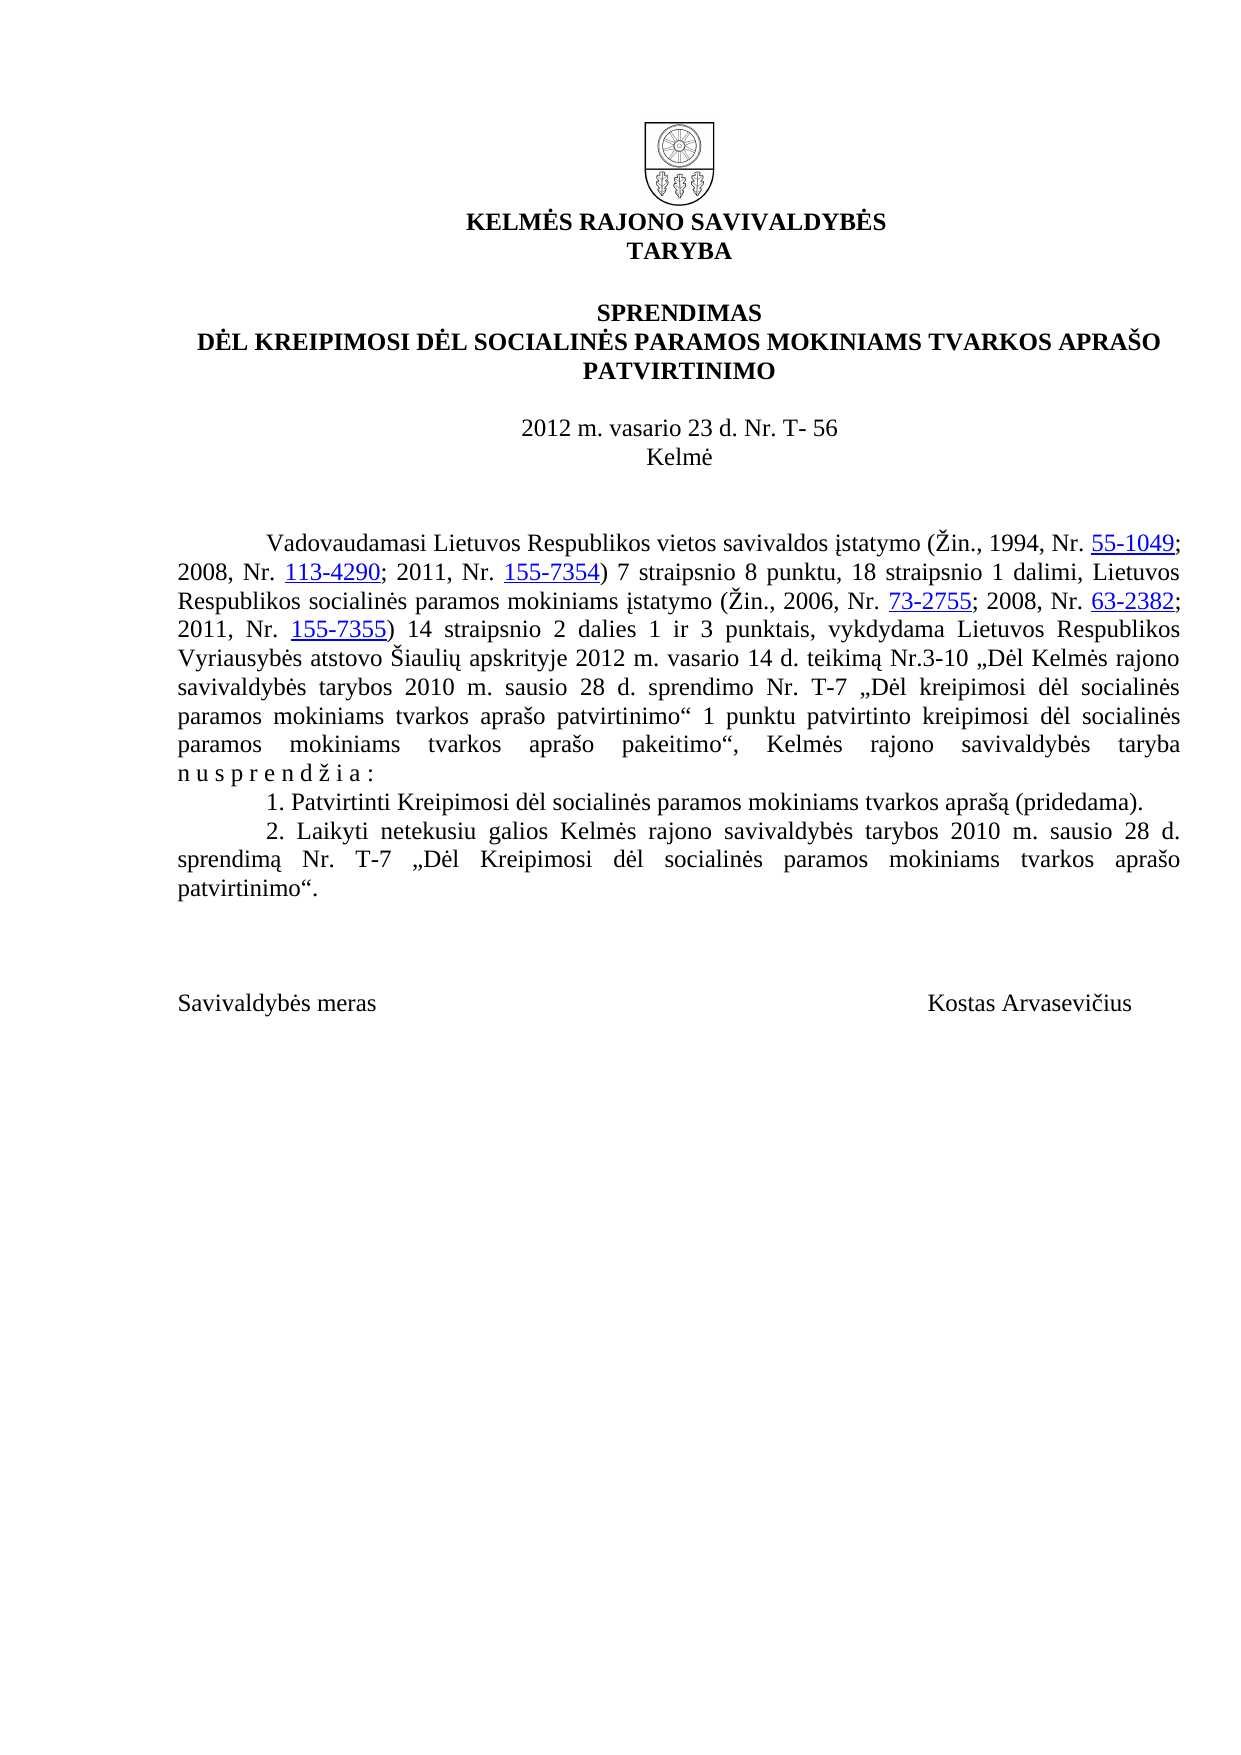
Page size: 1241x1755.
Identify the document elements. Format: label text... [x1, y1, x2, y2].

text 2012 m. vasario 23 d. Nr. T- 56 [177, 413, 1181, 442]
text SPRENDIMAS [177, 298, 1181, 327]
text Savivaldybės meras Kostas Arvasevičius [177, 988, 1181, 1017]
text 2. Laikyti netekusiu galios Kelmės rajono savivaldybės tarybos 2010 m. sausio 28 d. sprendimą Nr. T-7 „Dėl Kreipimosi dėl socialinės paramos mokiniams tvarkos aprašo patvirtinimo“. [177, 816, 1181, 902]
text TARYBA [177, 236, 1181, 265]
text KELMĖS RAJONO SAVIVALDYBĖS [177, 207, 1181, 236]
text Vadovaudamasi Lietuvos Respublikos vietos savivaldos įstatymo (Žin., 1994, Nr. 55-1049; 2008, Nr. 113-4290; 2011, Nr. 155-7354) 7 straipsnio 8 punktu, 18 straipsnio 1 dalimi, Lietuvos Respublikos socialinės paramos mokiniams įstatymo (Žin., 2006, Nr. 73-2755; 2008, Nr. 63-2382; 2011, Nr. 155-7355) 14 straipsnio 2 dalies 1 ir 3 punktais, vykdydama Lietuvos Respublikos Vyriausybės atstovo Šiaulių apskrityje 2012 m. vasario 14 d. teikimą Nr.3-10 „Dėl Kelmės rajono savivaldybės tarybos 2010 m. sausio 28 d. sprendimo Nr. T-7 „Dėl kreipimosi dėl socialinės paramos mokiniams tvarkos aprašo patvirtinimo“ 1 punktu patvirtinto kreipimosi dėl socialinės paramos mokiniams tvarkos aprašo pakeitimo“, Kelmės rajono savivaldybės taryba nusprendžia: [177, 528, 1181, 787]
text 1. Patvirtinti Kreipimosi dėl socialinės paramos mokiniams tvarkos aprašą (pridedama). [177, 787, 1181, 816]
text DĖL KREIPIMOSI DĖL SOCIALINĖS PARAMOS MOKINIAMS TVARKOS APRAŠO PATVIRTINIMO [177, 327, 1181, 384]
text Kelmė [177, 442, 1181, 471]
